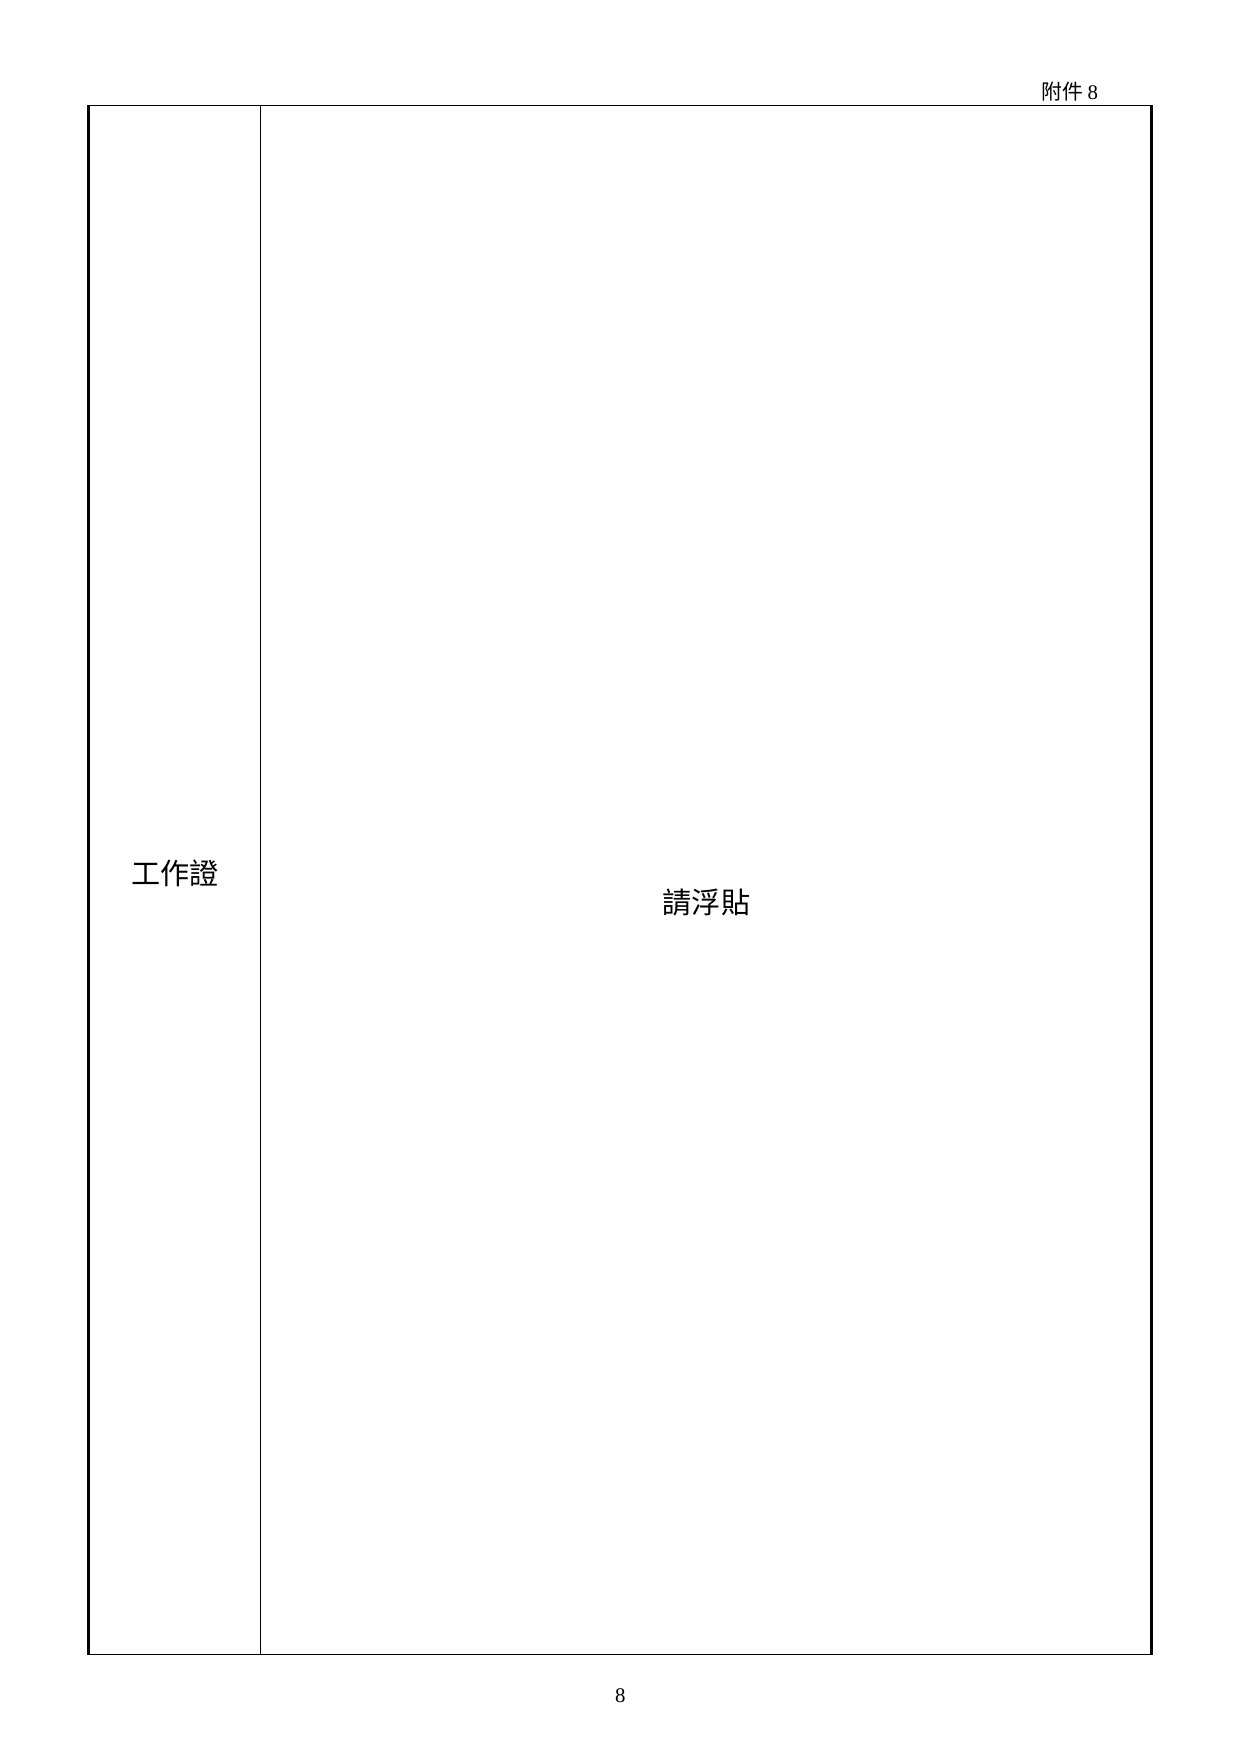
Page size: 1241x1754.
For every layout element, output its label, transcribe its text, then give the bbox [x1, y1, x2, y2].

table_cell 工作證 [90, 106, 260, 1653]
table_cell 請浮貼 [261, 106, 1150, 1653]
